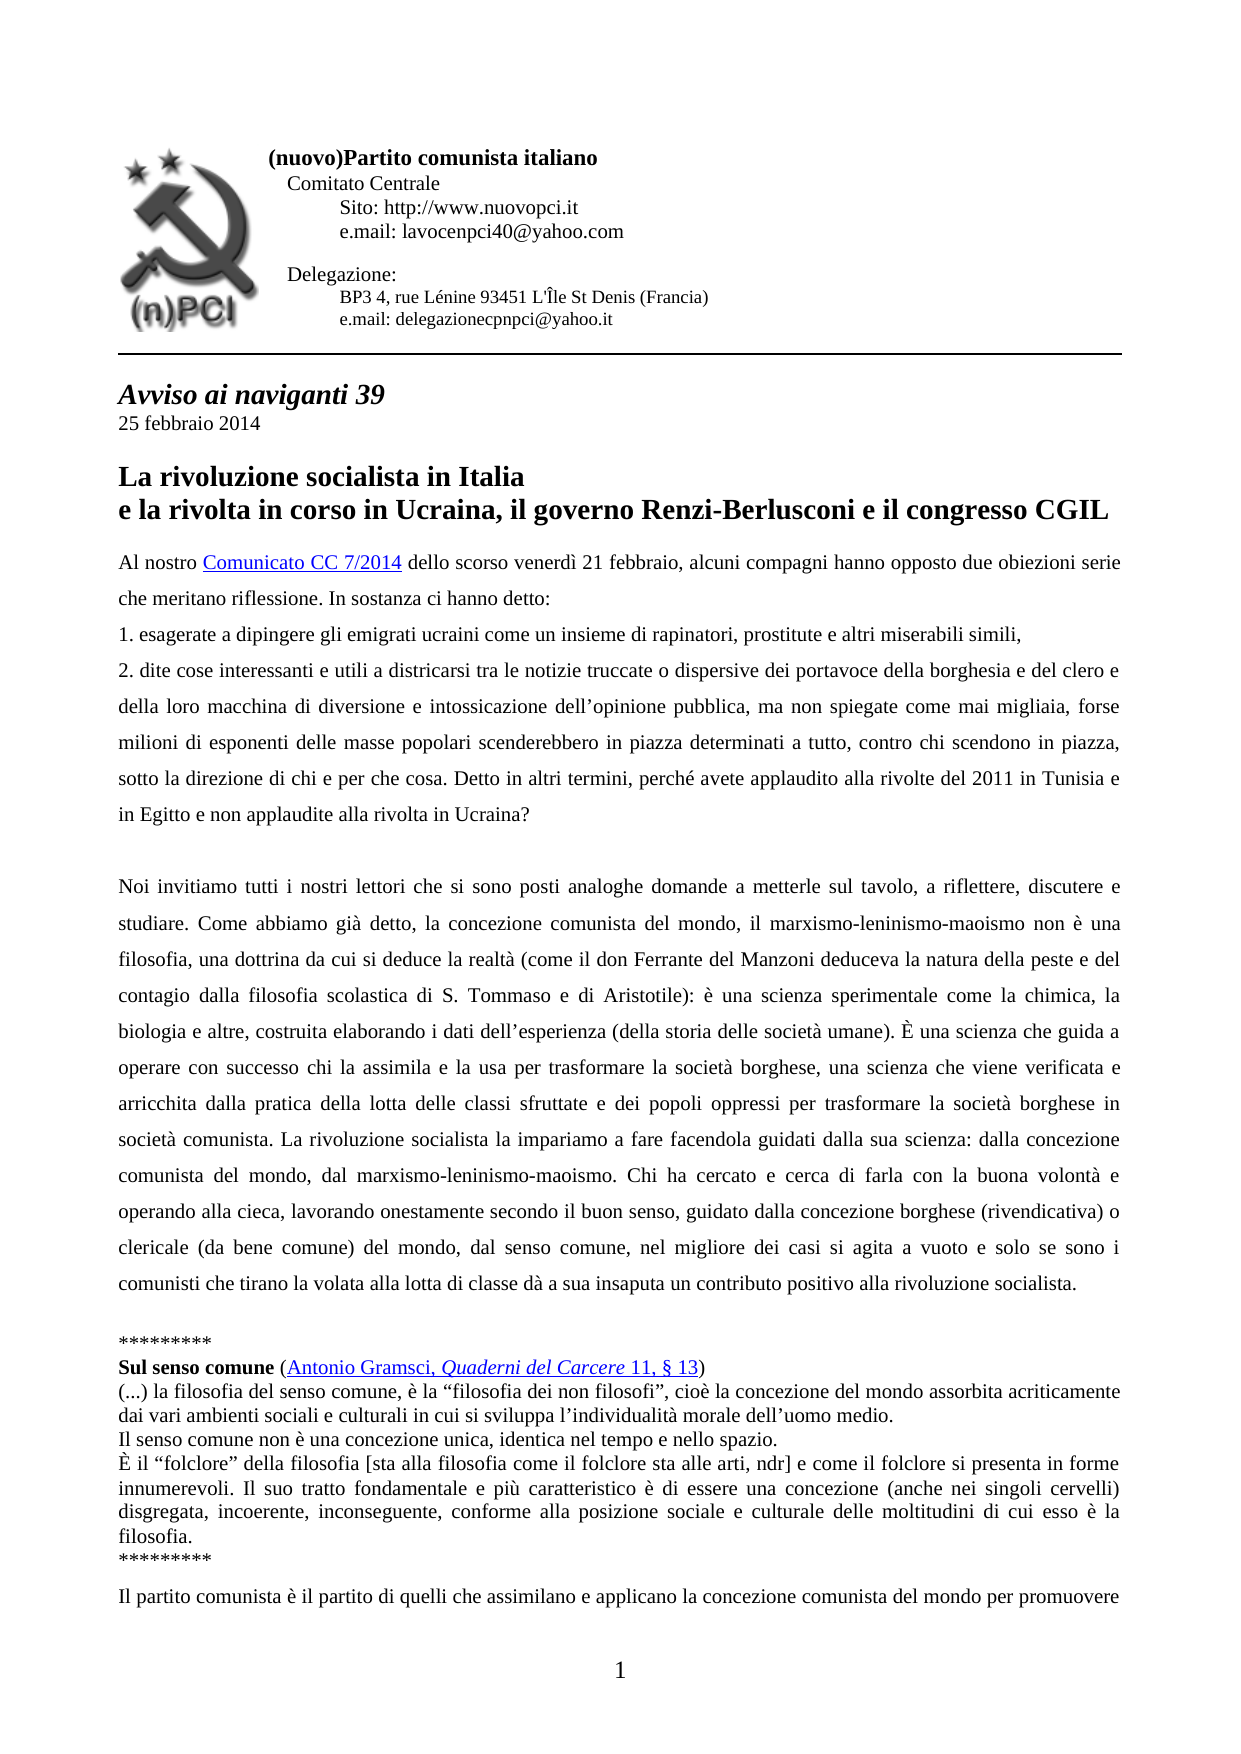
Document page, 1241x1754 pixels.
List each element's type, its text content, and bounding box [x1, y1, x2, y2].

text (nuovo)Partito comunista italiano [268, 144, 1122, 171]
text Noi invitiamo tutti i nostri lettori che si sono posti analoghe domande a metterle sul tavolo, a riflettere, discutere e studiare. Come abbiamo già detto, la concezione comunista del mondo, il marxismo-leninismo-maoismo non è una filosofia, una dottrina da cui si deduce la realtà (come il don Ferrante del Manzoni deduceva la natura della peste e del contagio dalla filosofia scolastica di S. Tommaso e di Aristotile): è una scienza sperimentale come la chimica, la biologia e altre, costruita elaborando i dati dell’esperienza (della storia delle società umane). È una scienza che guida a operare con successo chi la assimila e la usa per trasformare la società borghese, una scienza che viene verificata e arricchita dalla pratica della lotta delle classi sfruttate e dei popoli oppressi per trasformare la società borghese in società comunista. La rivoluzione socialista la impariamo a fare facendola guidati dalla sua scienza: dalla concezione comunista del mondo, dal marxismo-leninismo-maoismo. Chi ha cercato e cerca di farla con la buona volontà e operando alla cieca, lavorando onestamente secondo il buon senso, guidato dalla concezione borghese (rivendicativa) o clericale (da bene comune) del mondo, dal senso comune, nel migliore dei casi si agita a vuoto e solo se sono i comunisti che tirano la volata alla lotta di classe dà a sua insaputa un contributo positivo alla rivoluzione socialista. [118, 874, 1122, 1295]
text Al nostro Comunicato CC 7/2014 dello scorso venerdì 21 febbraio, alcuni compagni hanno opposto due obiezioni serie che meritano riflessione. In sostanza ci hanno detto: [118, 550, 1122, 610]
text ********* [118, 1331, 1122, 1355]
text Sul senso comune (Antonio Gramsci, Quaderni del Carcere 11, § 13) [118, 1355, 1122, 1379]
text La rivoluzione socialista in Italia [118, 459, 1122, 492]
text (...) la filosofia del senso comune, è la “filosofia dei non filosofi”, cioè la concezione del mondo assorbita acriticamente dai vari ambienti sociali e culturali in cui si sviluppa l’individualità morale dell’uomo medio. [118, 1379, 1122, 1427]
picture [118, 144, 259, 332]
text e.mail: lavocenpci40@yahoo.com [339, 219, 1122, 243]
text Avviso ai naviganti 39 [118, 377, 1122, 411]
text e la rivolta in corso in Ucraina, il governo Renzi-Berlusconi e il congresso CGIL [118, 492, 1122, 526]
text È il “folclore” della filosofia [sta alla filosofia come il folclore sta alle arti, ndr] e come il folclore si presenta in forme innumerevoli. Il suo tratto fondamentale e più caratteristico è di essere una concezione (anche nei singoli cervelli) disgregata, incoerente, inconseguente, conforme alla posizione sociale e culturale delle moltitudini di cui esso è la filosofia. [118, 1451, 1122, 1548]
text 1. esagerate a dipingere gli emigrati ucraini come un insieme di rapinatori, prostitute e altri miserabili simili, [118, 622, 1122, 646]
text Comitato Centrale [287, 171, 1122, 195]
text Sito: http://www.nuovopci.it [339, 195, 1122, 219]
text Il senso comune non è una concezione unica, identica nel tempo e nello spazio. [118, 1427, 1122, 1451]
text ********* [118, 1548, 1122, 1572]
text e.mail: delegazionecpnpci@yahoo.it [339, 308, 1122, 329]
text 25 febbraio 2014 [118, 411, 1122, 435]
text Il partito comunista è il partito di quelli che assimilano e applicano la concezione comunista del mondo per promuovere [118, 1584, 1122, 1608]
text Delegazione: [287, 262, 1122, 286]
text BP3 4, rue Lénine 93451 L'Île St Denis (Francia) [339, 286, 1122, 308]
text 2. dite cose interessanti e utili a districarsi tra le notizie truccate o dispersive dei portavoce della borghesia e del clero e della loro macchina di diversione e intossicazione dell’opinione pubblica, ma non spiegate come mai migliaia, forse milioni di esponenti delle masse popolari scenderebbero in piazza determinati a tutto, contro chi scendono in piazza, sotto la direzione di chi e per che cosa. Detto in altri termini, perché avete applaudito alla rivolte del 2011 in Tunisia e in Egitto e non applaudite alla rivolta in Ucraina? [118, 658, 1122, 826]
